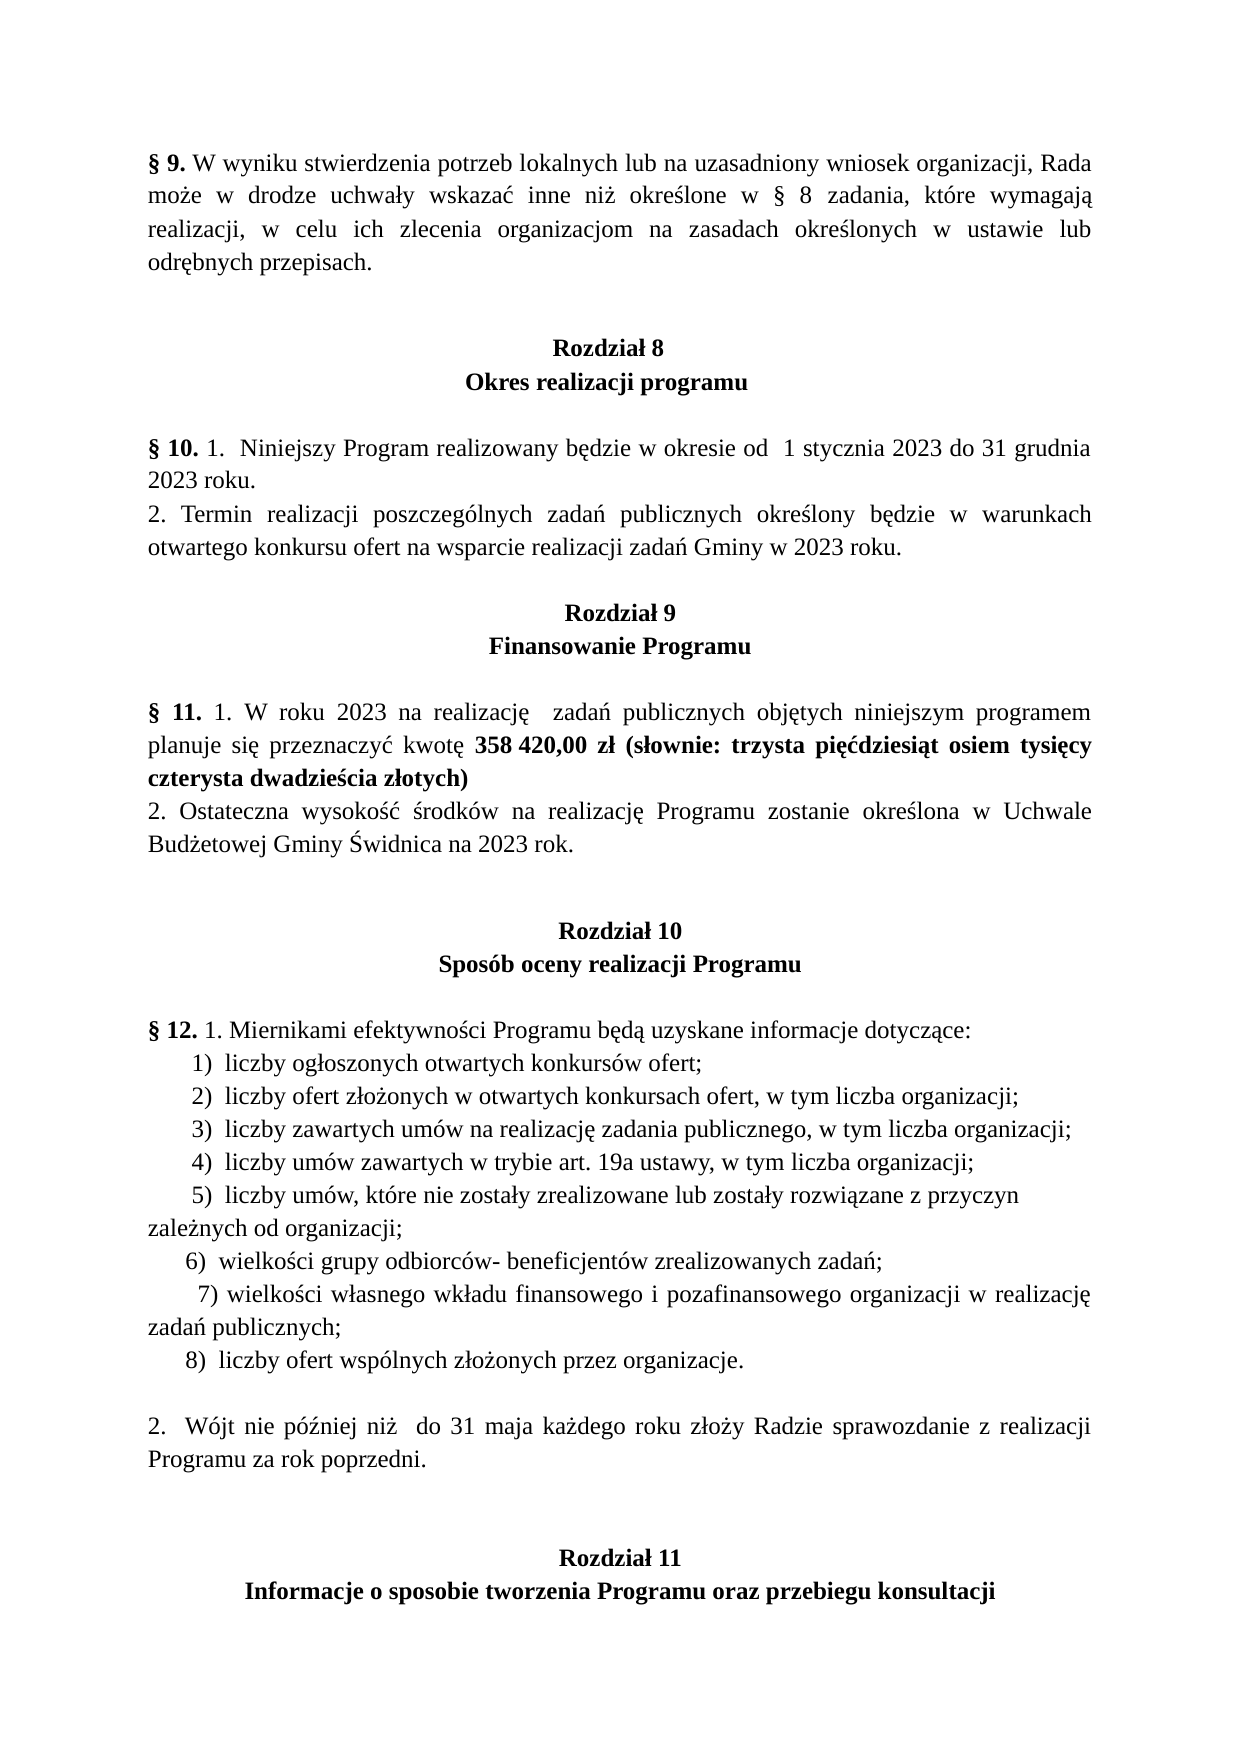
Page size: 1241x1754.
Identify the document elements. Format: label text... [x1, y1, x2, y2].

text Rozdział 8 [221, 333, 1093, 362]
text § 10. 1. Niniejszy Program realizowany będzie w okresie od 1 stycznia 2023 do 31 grudnia 2023 roku. [148, 433, 1093, 494]
text § 9. W wyniku stwierdzenia potrzeb lokalnych lub na uzasadniony wniosek organizacji, Rada może w drodze uchwały wskazać inne niż określone w § 8 zadania, które wymagają realizacji, w celu ich zlecenia organizacjom na zasadach określonych w ustawie lub odrębnych przepisach. [148, 148, 1093, 275]
text 2. Ostateczna wysokość środków na realizację Programu zostanie określona w Uchwale Budżetowej Gminy Świdnica na 2023 rok. [148, 796, 1093, 858]
text 2. Wójt nie później niż do 31 maja każdego roku złoży Radzie sprawozdanie z realizacji Programu za rok poprzedni. [148, 1411, 1093, 1473]
text § 12. 1. Miernikami efektywności Programu będą uzyskane informacje dotyczące: [148, 1015, 1093, 1043]
text Informacje o sposobie tworzenia Programu oraz przebiegu konsultacji [148, 1576, 1093, 1605]
text 2. Termin realizacji poszczególnych zadań publicznych określony będzie w warunkach otwartego konkursu ofert na wsparcie realizacji zadań Gminy w 2023 roku. [148, 499, 1093, 560]
text Rozdział 9 [148, 598, 1093, 626]
text 1) liczby ogłoszonych otwartych konkursów ofert; [148, 1048, 1093, 1077]
text 7) wielkości własnego wkładu finansowego i pozafinansowego organizacji w realizację zadań publicznych; [148, 1279, 1093, 1341]
text 8) liczby ofert wspólnych złożonych przez organizacje. [148, 1345, 1093, 1374]
text § 11. 1. W roku 2023 na realizację zadań publicznych objętych niniejszym programem planuje się przeznaczyć kwotę 358 420,00 zł (słownie: trzysta pięćdziesiąt osiem tysięcy czterysta dwadzieścia złotych) [148, 697, 1093, 792]
text Finansowanie Programu [148, 631, 1093, 659]
text 2) liczby ofert złożonych w otwartych konkursach ofert, w tym liczba organizacji; [148, 1081, 1093, 1109]
text Rozdział 11 [148, 1543, 1093, 1572]
text 5) liczby umów, które nie zostały zrealizowane lub zostały rozwiązane z przyczyn zależnych od organizacji; [148, 1180, 1093, 1242]
text 6) wielkości grupy odbiorców- beneficjentów zrealizowanych zadań; [148, 1246, 1093, 1275]
text Okres realizacji programu [221, 367, 1093, 395]
text 4) liczby umów zawartych w trybie art. 19a ustawy, w tym liczba organizacji; [148, 1147, 1093, 1176]
text 3) liczby zawartych umów na realizację zadania publicznego, w tym liczba organizacji; [148, 1114, 1093, 1143]
text Sposób oceny realizacji Programu [148, 949, 1093, 977]
text Rozdział 10 [148, 916, 1093, 944]
